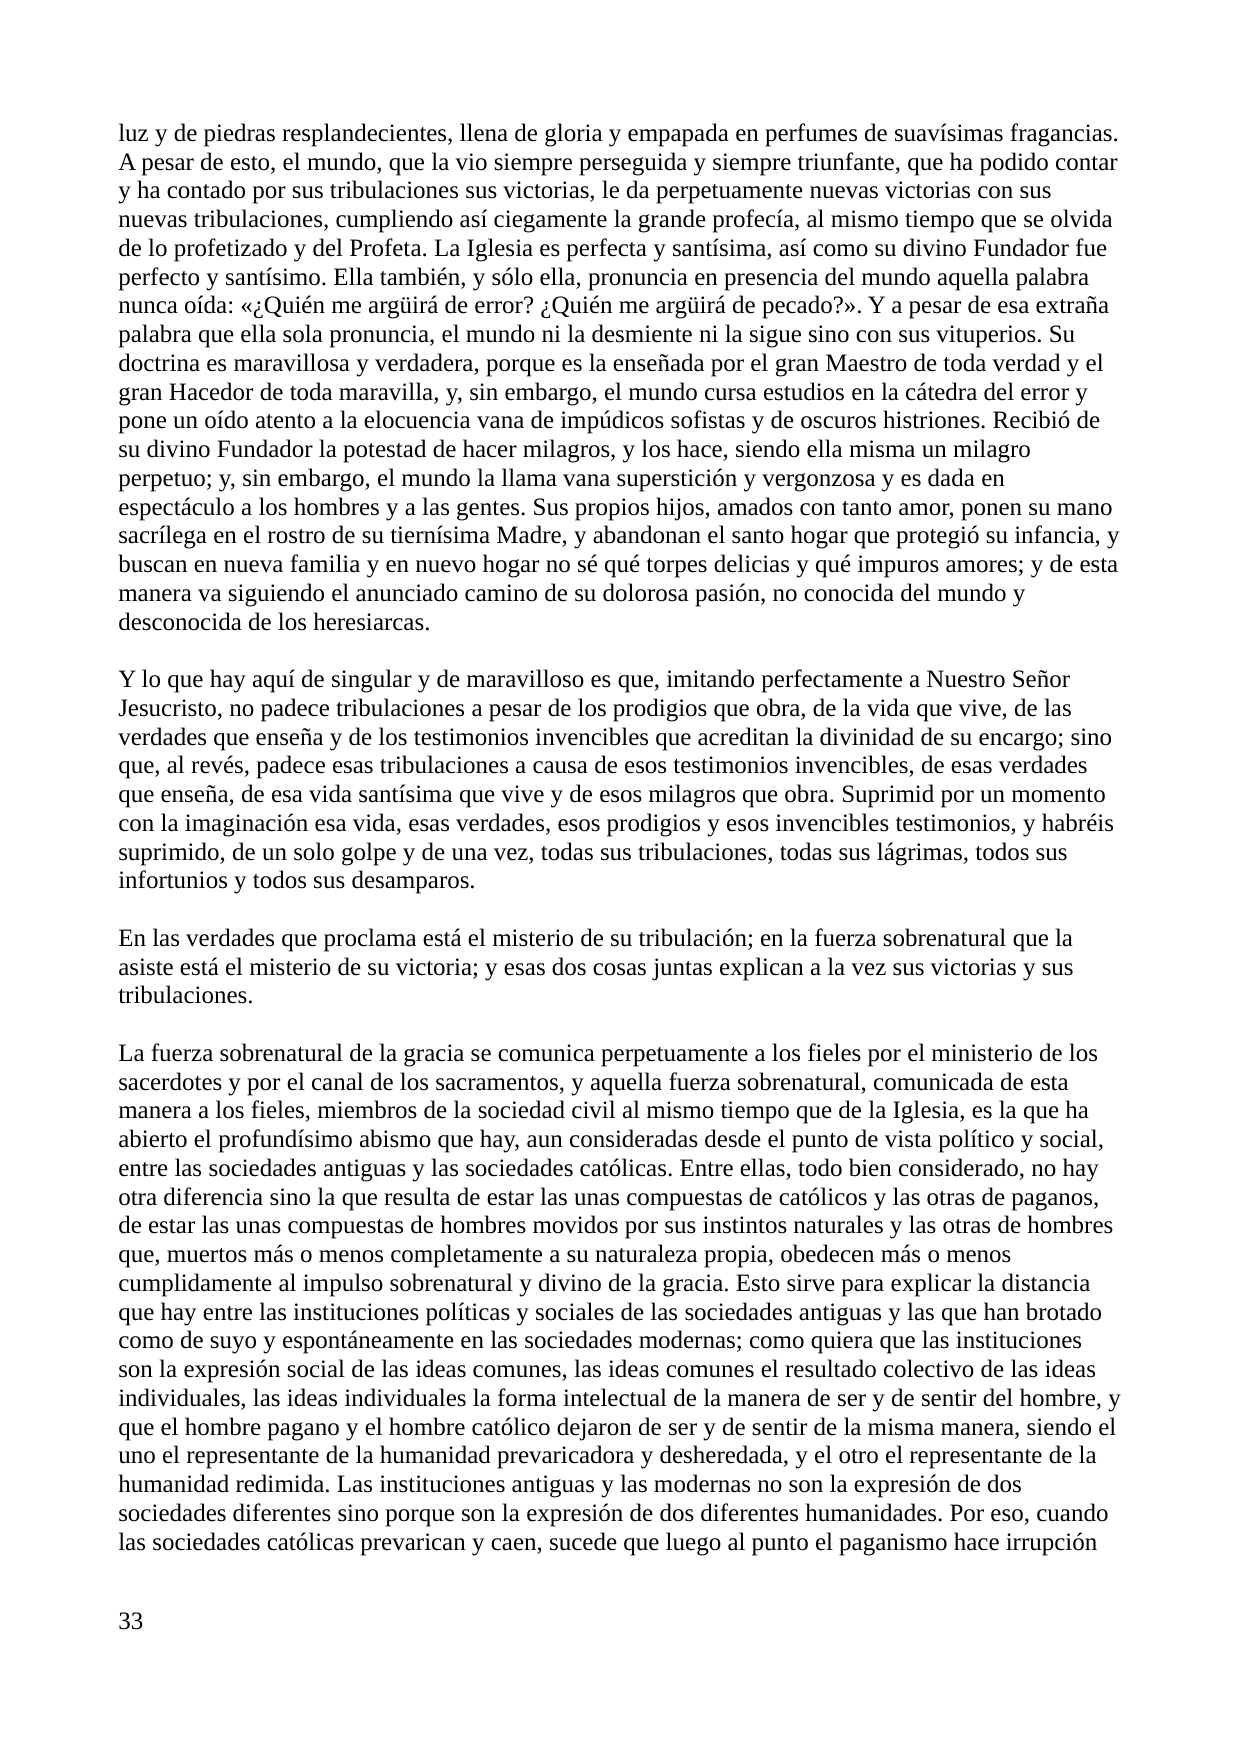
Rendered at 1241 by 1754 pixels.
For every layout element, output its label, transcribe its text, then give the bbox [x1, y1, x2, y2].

text La fuerza sobrenatural de la gracia se comunica perpetuamente a los fieles por el ministerio de los sacerdotes y por el canal de los sacramentos, y aquella fuerza sobrenatural, comunicada de esta manera a los fieles, miembros de la sociedad civil al mismo tiempo que de la Iglesia, es la que ha abierto el profundísimo abismo que hay, aun consideradas desde el punto de vista político y social, entre las sociedades antiguas y las sociedades católicas. Entre ellas, todo bien considerado, no hay otra diferencia sino la que resulta de estar las unas compuestas de católicos y las otras de paganos, de estar las unas compuestas de hombres movidos por sus instintos naturales y las otras de hombres que, muertos más o menos completamente a su naturaleza propia, obedecen más o menos cumplidamente al impulso sobrenatural y divino de la gracia. Esto sirve para explicar la distancia que hay entre las instituciones políticas y sociales de las sociedades antiguas y las que han brotado como de suyo y espontáneamente en las sociedades modernas; como quiera que las instituciones son la expresión social de las ideas comunes, las ideas comunes el resultado colectivo de las ideas individuales, las ideas individuales la forma intelectual de la manera de ser y de sentir del hombre, y que el hombre pagano y el hombre católico dejaron de ser y de sentir de la misma manera, siendo el uno el representante de la humanidad prevaricadora y desheredada, y el otro el representante de la humanidad redimida. Las instituciones antiguas y las modernas no son la expresión de dos sociedades diferentes sino porque son la expresión de dos diferentes humanidades. Por eso, cuando las sociedades católicas prevarican y caen, sucede que luego al punto el paganismo hace irrupción [118, 1038, 1122, 1556]
text Y lo que hay aquí de singular y de maravilloso es que, imitando perfectamente a Nuestro Señor Jesucristo, no padece tribulaciones a pesar de los prodigios que obra, de la vida que vive, de las verdades que enseña y de los testimonios invencibles que acreditan la divinidad de su encargo; sino que, al revés, padece esas tribulaciones a causa de esos testimonios invencibles, de esas verdades que enseña, de esa vida santísima que vive y de esos milagros que obra. Suprimid por un momento con la imaginación esa vida, esas verdades, esos prodigios y esos invencibles testimonios, y habréis suprimido, de un solo golpe y de una vez, todas sus tribulaciones, todas sus lágrimas, todos sus infortunios y todos sus desamparos. [118, 664, 1122, 894]
text luz y de piedras resplandecientes, llena de gloria y empapada en perfumes de suavísimas fragancias. A pesar de esto, el mundo, que la vio siempre perseguida y siempre triunfante, que ha podido contar y ha contado por sus tribulaciones sus victorias, le da perpetuamente nuevas victorias con sus nuevas tribulaciones, cumpliendo así ciegamente la grande profecía, al mismo tiempo que se olvida de lo profetizado y del Profeta. La Iglesia es perfecta y santísima, así como su divino Fundador fue perfecto y santísimo. Ella también, y sólo ella, pronuncia en presencia del mundo aquella palabra nunca oída: «¿Quién me argüirá de error? ¿Quién me argüirá de pecado?». Y a pesar de esa extraña palabra que ella sola pronuncia, el mundo ni la desmiente ni la sigue sino con sus vituperios. Su doctrina es maravillosa y verdadera, porque es la enseñada por el gran Maestro de toda verdad y el gran Hacedor de toda maravilla, y, sin embargo, el mundo cursa estudios en la cátedra del error y pone un oído atento a la elocuencia vana de impúdicos sofistas y de oscuros histriones. Recibió de su divino Fundador la potestad de hacer milagros, y los hace, siendo ella misma un milagro perpetuo; y, sin embargo, el mundo la llama vana superstición y vergonzosa y es dada en espectáculo a los hombres y a las gentes. Sus propios hijos, amados con tanto amor, ponen su mano sacrílega en el rostro de su tiernísima Madre, y abandonan el santo hogar que protegió su infancia, y buscan en nueva familia y en nuevo hogar no sé qué torpes delicias y qué impuros amores; y de esta manera va siguiendo el anunciado camino de su dolorosa pasión, no conocida del mundo y desconocida de los heresiarcas. [118, 118, 1122, 636]
text En las verdades que proclama está el misterio de su tribulación; en la fuerza sobrenatural que la asiste está el misterio de su victoria; y esas dos cosas juntas explican a la vez sus victorias y sus tribulaciones. [118, 923, 1122, 1009]
